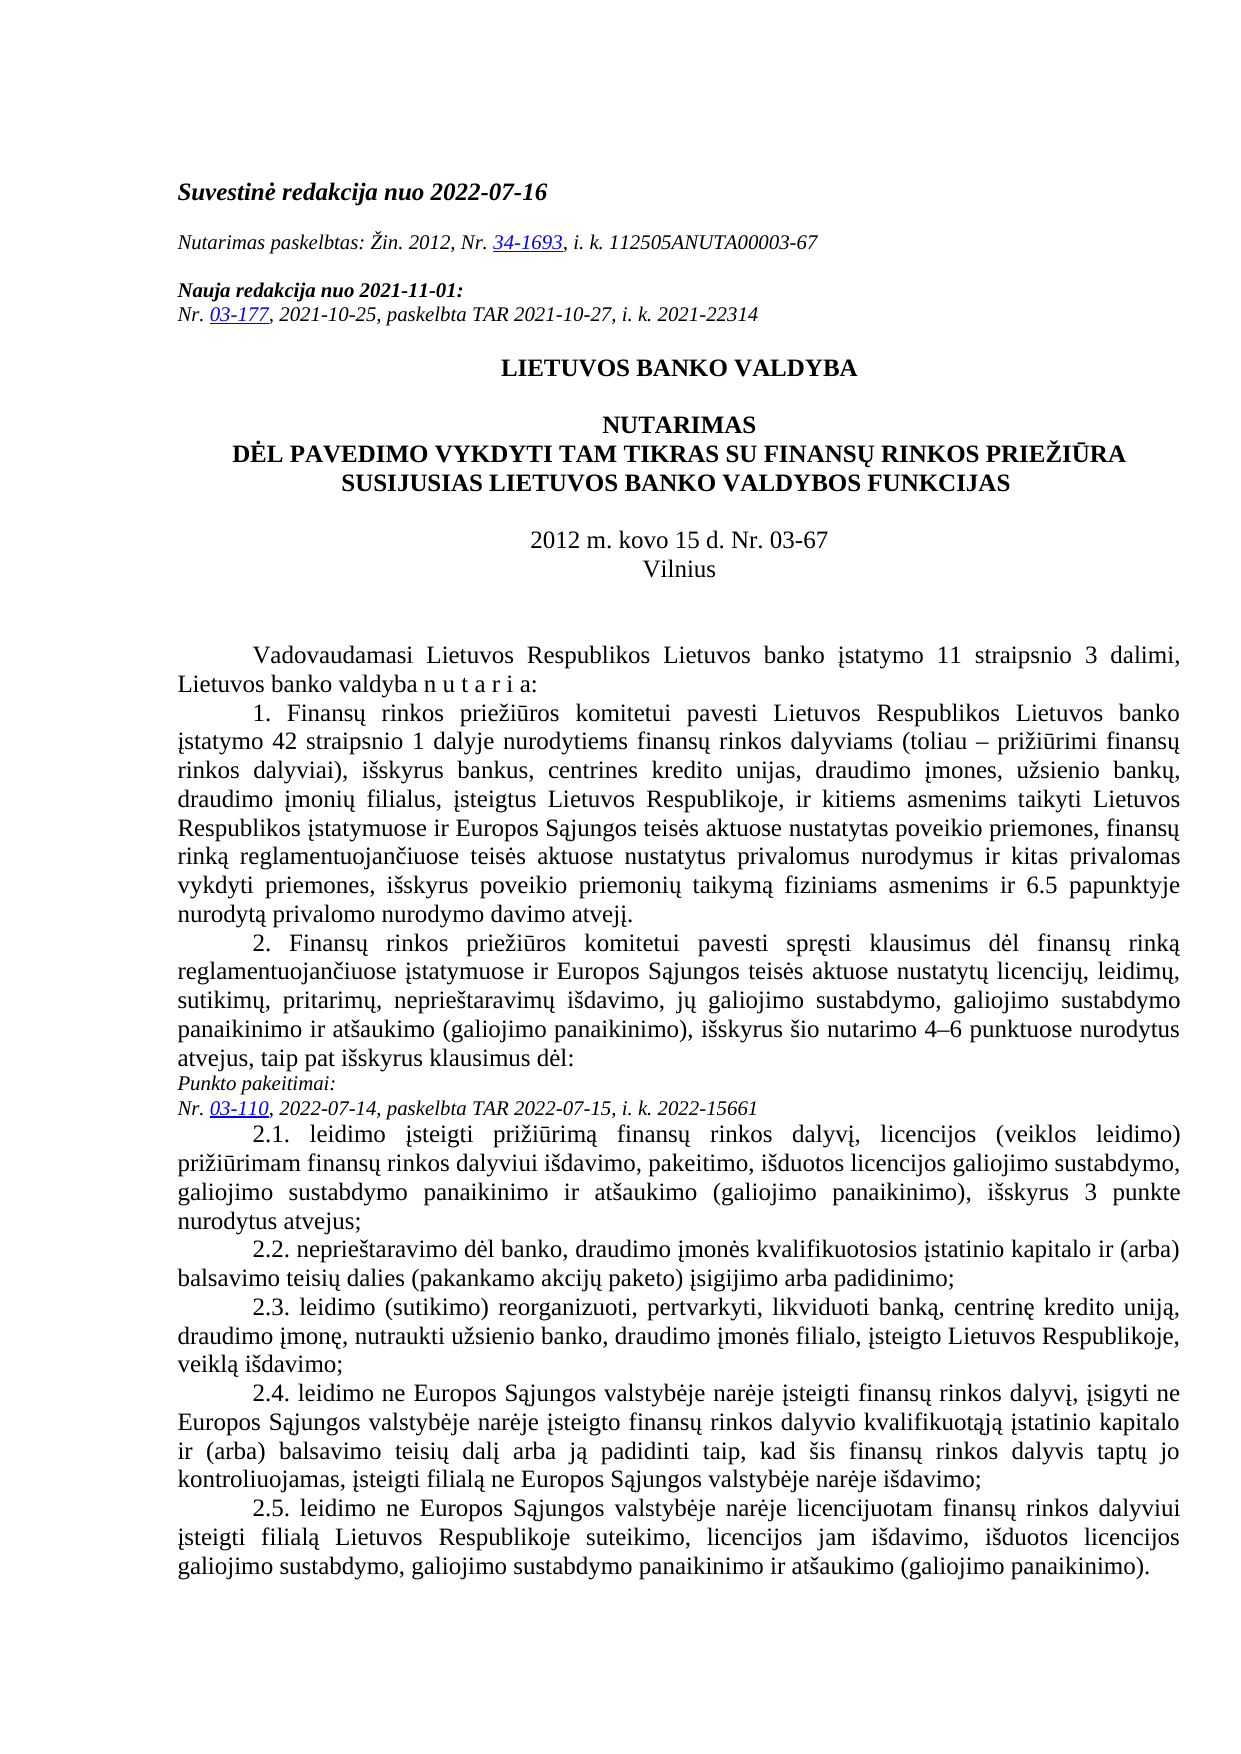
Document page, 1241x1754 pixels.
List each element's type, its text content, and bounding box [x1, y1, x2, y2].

text Punkto pakeitimai: [177, 1071, 1181, 1095]
text Vadovaudamasi Lietuvos Respublikos Lietuvos banko įstatymo 11 straipsnio 3 dalimi, Lietuvos banko valdyba nutaria: [177, 640, 1181, 698]
text 2.3. leidimo (sutikimo) reorganizuoti, pertvarkyti, likviduoti banką, centrinę kredito uniją, draudimo įmonę, nutraukti užsienio banko, draudimo įmonės filialo, įsteigto Lietuvos Respublikoje, veiklą išdavimo; [177, 1292, 1181, 1378]
text 2.4. leidimo ne Europos Sąjungos valstybėje narėje įsteigti finansų rinkos dalyvį, įsigyti ne Europos Sąjungos valstybėje narėje įsteigto finansų rinkos dalyvio kvalifikuotąją įstatinio kapitalo ir (arba) balsavimo teisių dalį arba ją padidinti taip, kad šis finansų rinkos dalyvis taptų jo kontroliuojamas, įsteigti filialą ne Europos Sąjungos valstybėje narėje išdavimo; [177, 1378, 1181, 1493]
text Nauja redakcija nuo 2021-11-01: [177, 278, 1181, 302]
text Nr. 03-177, 2021-10-25, paskelbta TAR 2021-10-27, i. k. 2021-22314 [177, 302, 1181, 326]
text NUTARIMAS [177, 410, 1181, 439]
text 2012 m. kovo 15 d. Nr. 03-67 [177, 525, 1181, 554]
text LIETUVOS BANKO VALDYBA [177, 353, 1181, 381]
text 2.2. neprieštaravimo dėl banko, draudimo įmonės kvalifikuotosios įstatinio kapitalo ir (arba) balsavimo teisių dalies (pakankamo akcijų paketo) įsigijimo arba padidinimo; [177, 1234, 1181, 1292]
text Suvestinė redakcija nuo 2022-07-16 [177, 177, 1181, 206]
text Nutarimas paskelbtas: Žin. 2012, Nr. 34-1693, i. k. 112505ANUTA00003-67 [177, 230, 1181, 254]
text Vilnius [177, 554, 1181, 583]
text 2.5. leidimo ne Europos Sąjungos valstybėje narėje licencijuotam finansų rinkos dalyviui įsteigti filialą Lietuvos Respublikoje suteikimo, licencijos jam išdavimo, išduotos licencijos galiojimo sustabdymo, galiojimo sustabdymo panaikinimo ir atšaukimo (galiojimo panaikinimo). [177, 1493, 1181, 1579]
text DĖL PAVEDIMO VYKDYTI TAM TIKRAS SU FINANSŲ RINKOS PRIEŽIŪRA SUSIJUSIAS LIETUVOS BANKO VALDYBOS FUNKCIJAS [177, 439, 1181, 496]
text 1. Finansų rinkos priežiūros komitetui pavesti Lietuvos Respublikos Lietuvos banko įstatymo 42 straipsnio 1 dalyje nurodytiems finansų rinkos dalyviams (toliau – prižiūrimi finansų rinkos dalyviai), išskyrus bankus, centrines kredito unijas, draudimo įmones, užsienio bankų, draudimo įmonių filialus, įsteigtus Lietuvos Respublikoje, ir kitiems asmenims taikyti Lietuvos Respublikos įstatymuose ir Europos Sąjungos teisės aktuose nustatytas poveikio priemones, finansų rinką reglamentuojančiuose teisės aktuose nustatytus privalomus nurodymus ir kitas privalomas vykdyti priemones, išskyrus poveikio priemonių taikymą fiziniams asmenims ir 6.5 papunktyje nurodytą privalomo nurodymo davimo atvejį. [177, 698, 1181, 928]
text Nr. 03-110, 2022-07-14, paskelbta TAR 2022-07-15, i. k. 2022-15661 [177, 1095, 1181, 1119]
text 2. Finansų rinkos priežiūros komitetui pavesti spręsti klausimus dėl finansų rinką reglamentuojančiuose įstatymuose ir Europos Sąjungos teisės aktuose nustatytų licencijų, leidimų, sutikimų, pritarimų, neprieštaravimų išdavimo, jų galiojimo sustabdymo, galiojimo sustabdymo panaikinimo ir atšaukimo (galiojimo panaikinimo), išskyrus šio nutarimo 4–6 punktuose nurodytus atvejus, taip pat išskyrus klausimus dėl: [177, 928, 1181, 1071]
text 2.1. leidimo įsteigti prižiūrimą finansų rinkos dalyvį, licencijos (veiklos leidimo) prižiūrimam finansų rinkos dalyviui išdavimo, pakeitimo, išduotos licencijos galiojimo sustabdymo, galiojimo sustabdymo panaikinimo ir atšaukimo (galiojimo panaikinimo), išskyrus 3 punkte nurodytus atvejus; [177, 1119, 1181, 1234]
